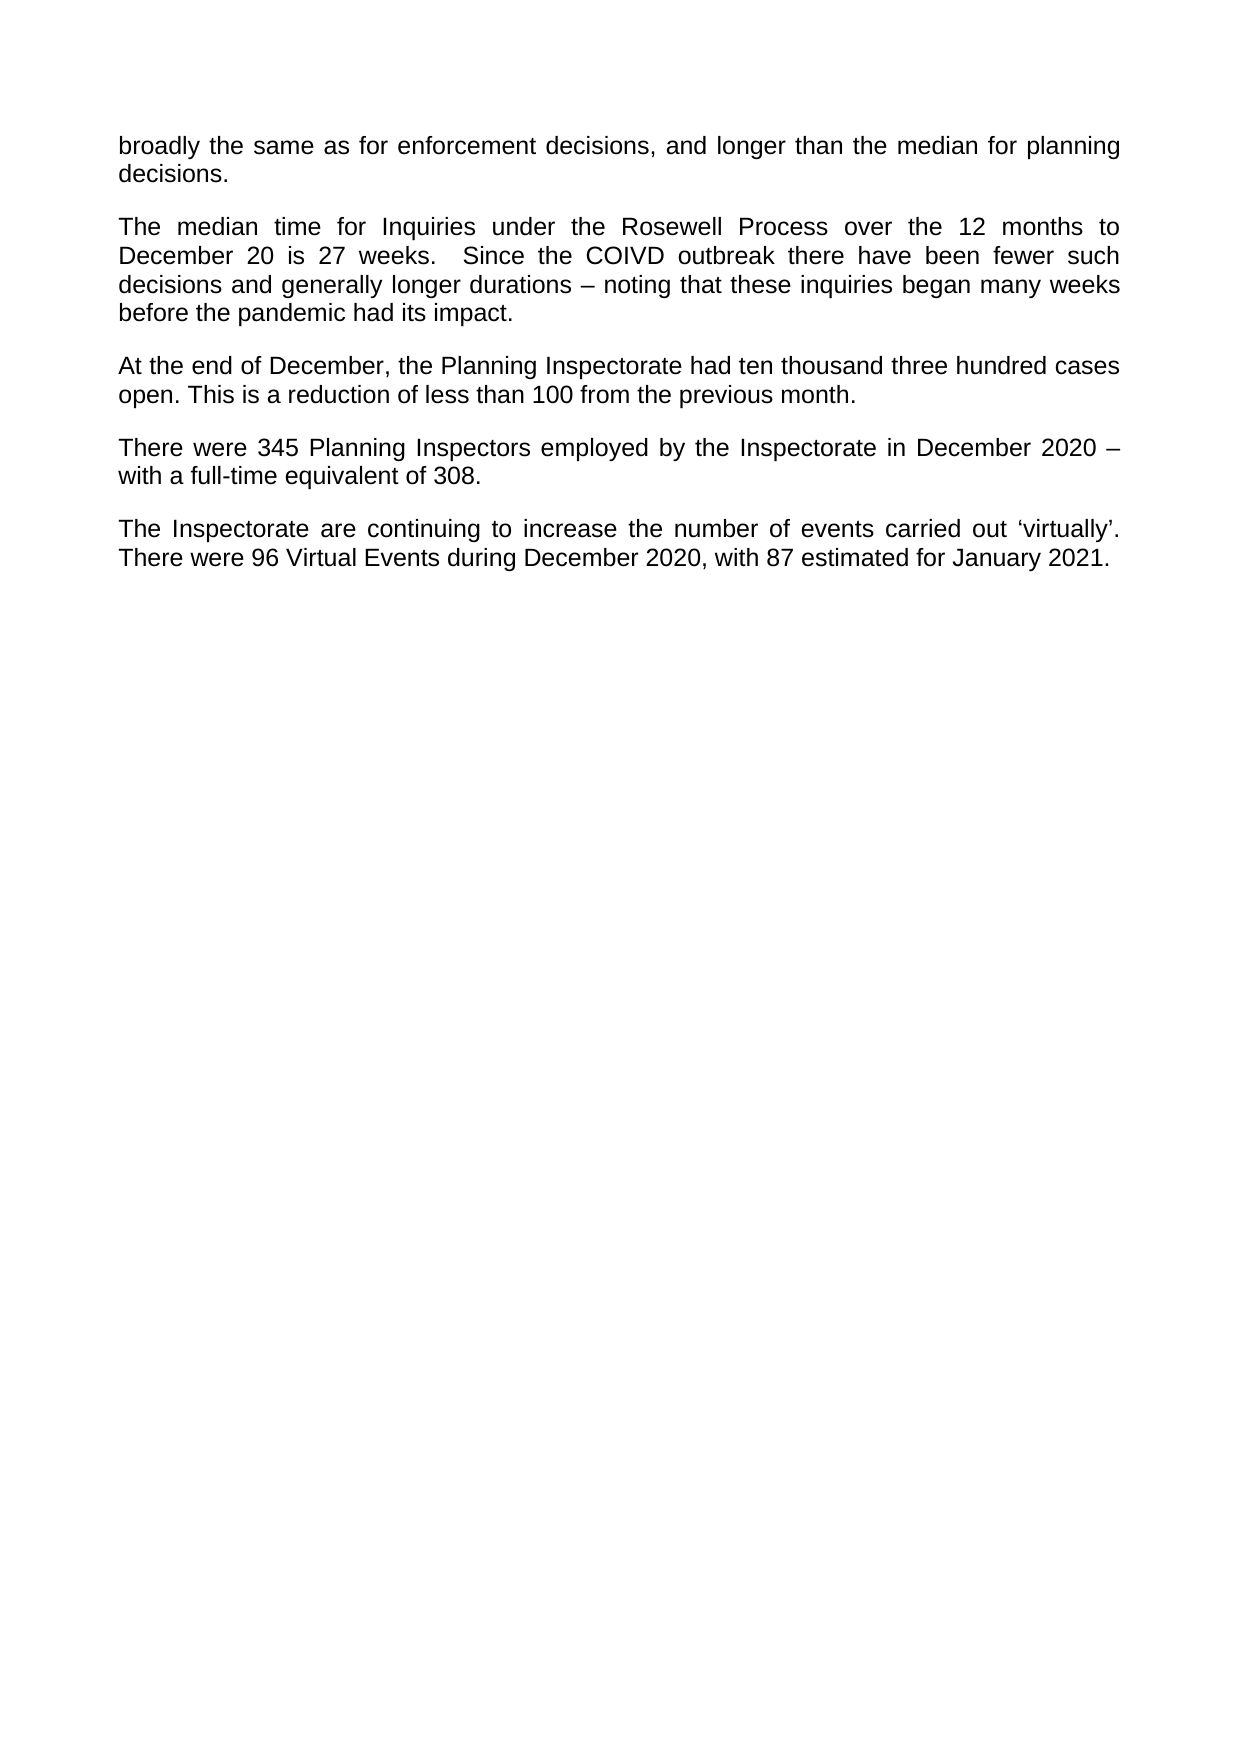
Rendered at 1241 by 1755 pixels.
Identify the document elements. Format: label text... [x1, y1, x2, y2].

text At the end of December, the Planning Inspectorate had ten thousand three hundred cases open. This is a reduction of less than 100 from the previous month. [118, 351, 1122, 408]
text There were 345 Planning Inspectors employed by the Inspectorate in December 2020 – with a full-time equivalent of 308. [118, 432, 1122, 490]
text The Inspectorate are continuing to increase the number of events carried out ‘virtually’. There were 96 Virtual Events during December 2020, with 87 estimated for January 2021. [118, 514, 1122, 571]
text The median time for Inquiries under the Rosewell Process over the 12 months to December 20 is 27 weeks. Since the COIVD outbreak there have been fewer such decisions and generally longer durations – noting that these inquiries began many weeks before the pandemic had its impact. [118, 212, 1122, 327]
text broadly the same as for enforcement decisions, and longer than the median for planning decisions. [118, 131, 1122, 188]
